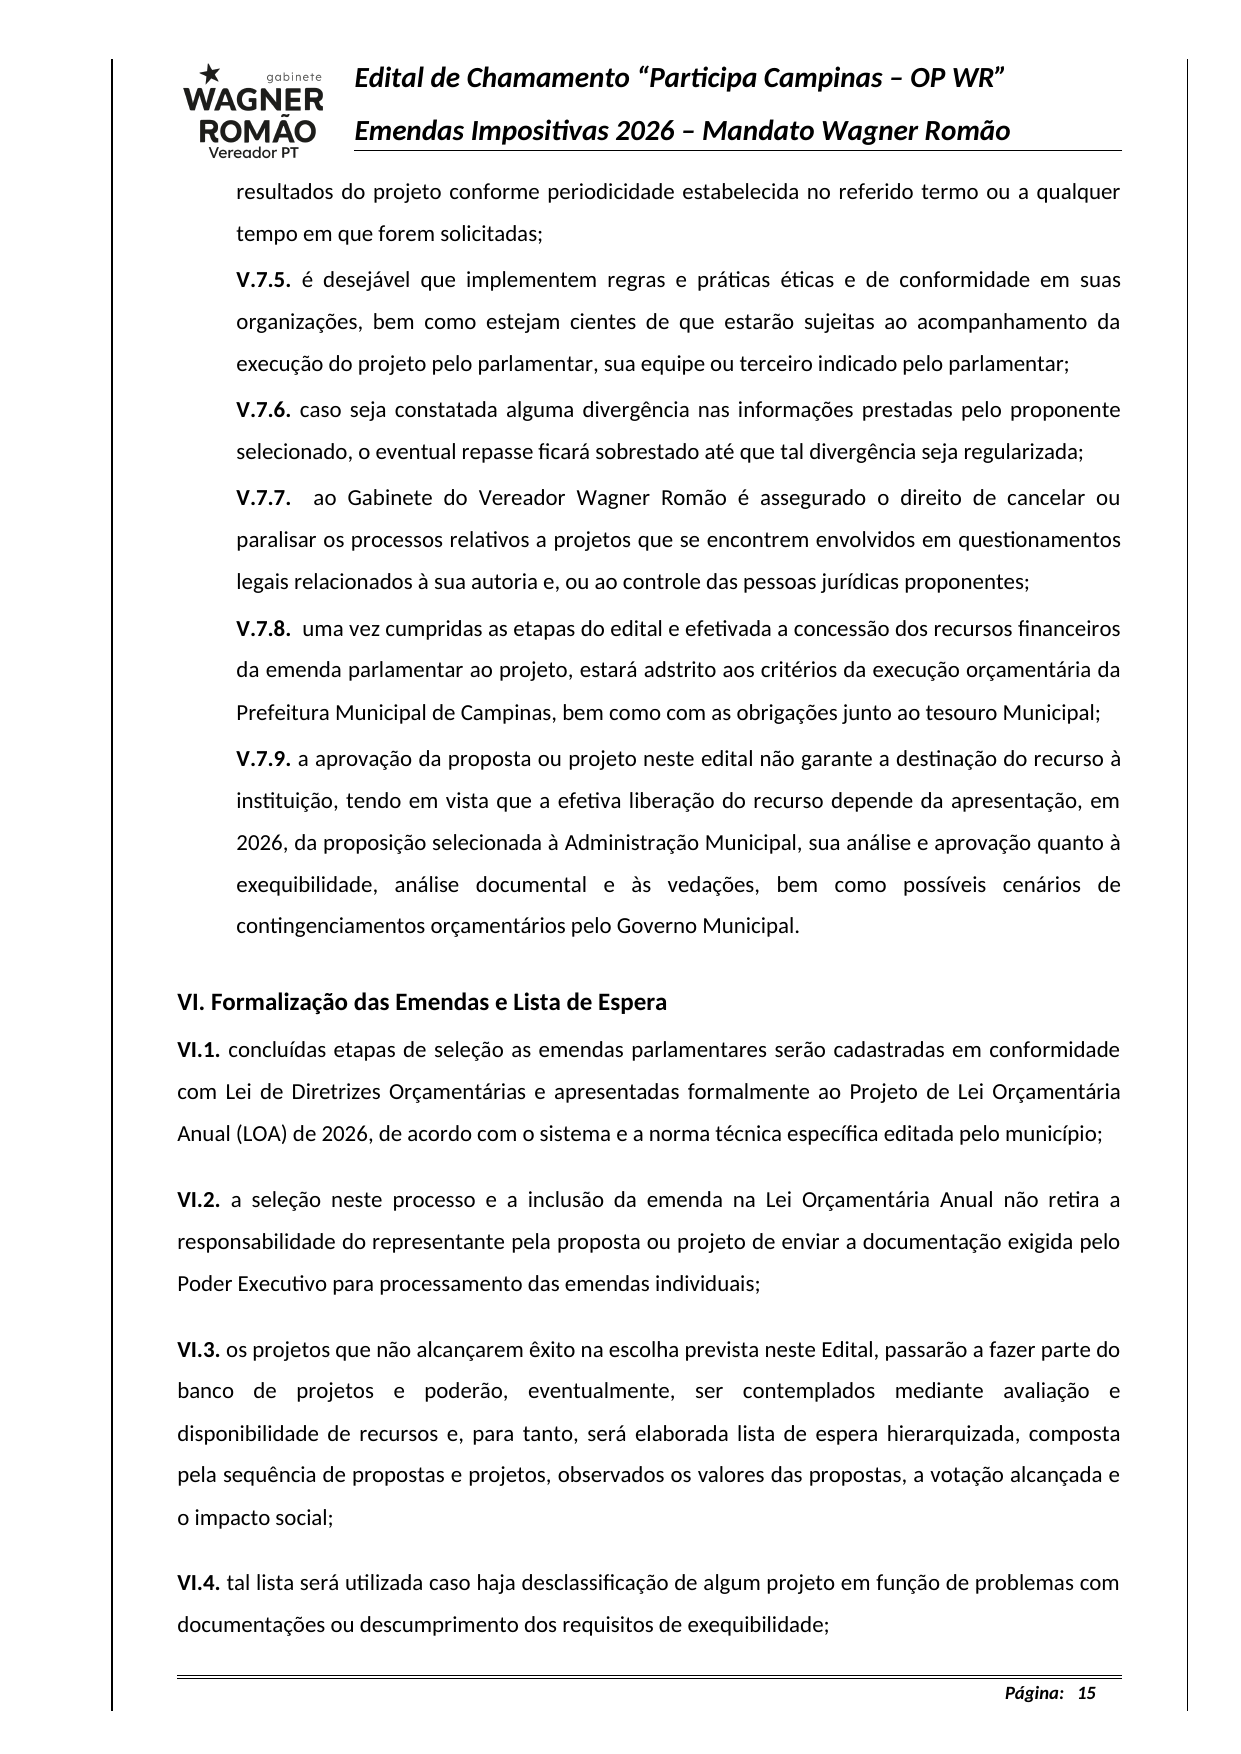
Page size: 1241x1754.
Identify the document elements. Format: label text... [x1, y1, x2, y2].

text resultados do projeto conforme periodicidade estabelecida no referido termo ou a qualquer tempo em que forem solicitadas; [236, 177, 1122, 247]
text V.7.5. é desejável que implementem regras e práticas éticas e de conformidade em suas organizações, bem como estejam cientes de que estarão sujeitas ao acompanhamento da execução do projeto pelo parlamentar, sua equipe ou terceiro indicado pelo parlamentar; [236, 265, 1122, 377]
text V.7.9. a aprovação da proposta ou projeto neste edital não garante a destinação do recurso à instituição, tendo em vista que a efetiva liberação do recurso depende da apresentação, em 2026, da proposição selecionada à Administração Municipal, sua análise e aprovação quanto à exequibilidade, análise documental e às vedações, bem como possíveis cenários de contingenciamentos orçamentários pelo Governo Municipal. [236, 744, 1122, 940]
text V.7.6. caso seja constatada alguma divergência nas informações prestadas pelo proponente selecionado, o eventual repasse ficará sobrestado até que tal divergência seja regularizada; [236, 395, 1122, 465]
text VI.3. os projetos que não alcançarem êxito na escolha prevista neste Edital, passarão a fazer parte do banco de projetos e poderão, eventualmente, ser contemplados mediante avaliação e disponibilidade de recursos e, para tanto, será elaborada lista de espera hierarquizada, composta pela sequência de propostas e projetos, observados os valores das propostas, a votação alcançada e o impacto social; [177, 1335, 1122, 1531]
text VI.4. tal lista será utilizada caso haja desclassificação de algum projeto em função de problemas com documentações ou descumprimento dos requisitos de exequibilidade; [177, 1568, 1122, 1638]
text VI.1. concluídas etapas de seleção as emendas parlamentares serão cadastradas em conformidade com Lei de Diretrizes Orçamentárias e apresentadas formalmente ao Projeto de Lei Orçamentária Anual (LOA) de 2026, de acordo com o sistema e a norma técnica específica editada pelo município; [177, 1036, 1122, 1147]
text VI.2. a seleção neste processo e a inclusão da emenda na Lei Orçamentária Anual não retira a responsabilidade do representante pela proposta ou projeto de enviar a documentação exigida pelo Poder Executivo para processamento das emendas individuais; [177, 1185, 1122, 1297]
text V.7.8. uma vez cumpridas as etapas do edital e efetivada a concessão dos recursos financeiros da emenda parlamentar ao projeto, estará adstrito aos critérios da execução orçamentária da Prefeitura Municipal de Campinas, bem como com as obrigações junto ao tesouro Municipal; [236, 614, 1122, 726]
text V.7.7. ao Gabinete do Vereador Wagner Romão é assegurado o direito de cancelar ou paralisar os processos relativos a projetos que se encontrem envolvidos em questionamentos legais relacionados à sua autoria e, ou ao controle das pessoas jurídicas proponentes; [236, 483, 1122, 596]
subtitle VI. Formalização das Emendas e Lista de Espera [177, 986, 1122, 1016]
